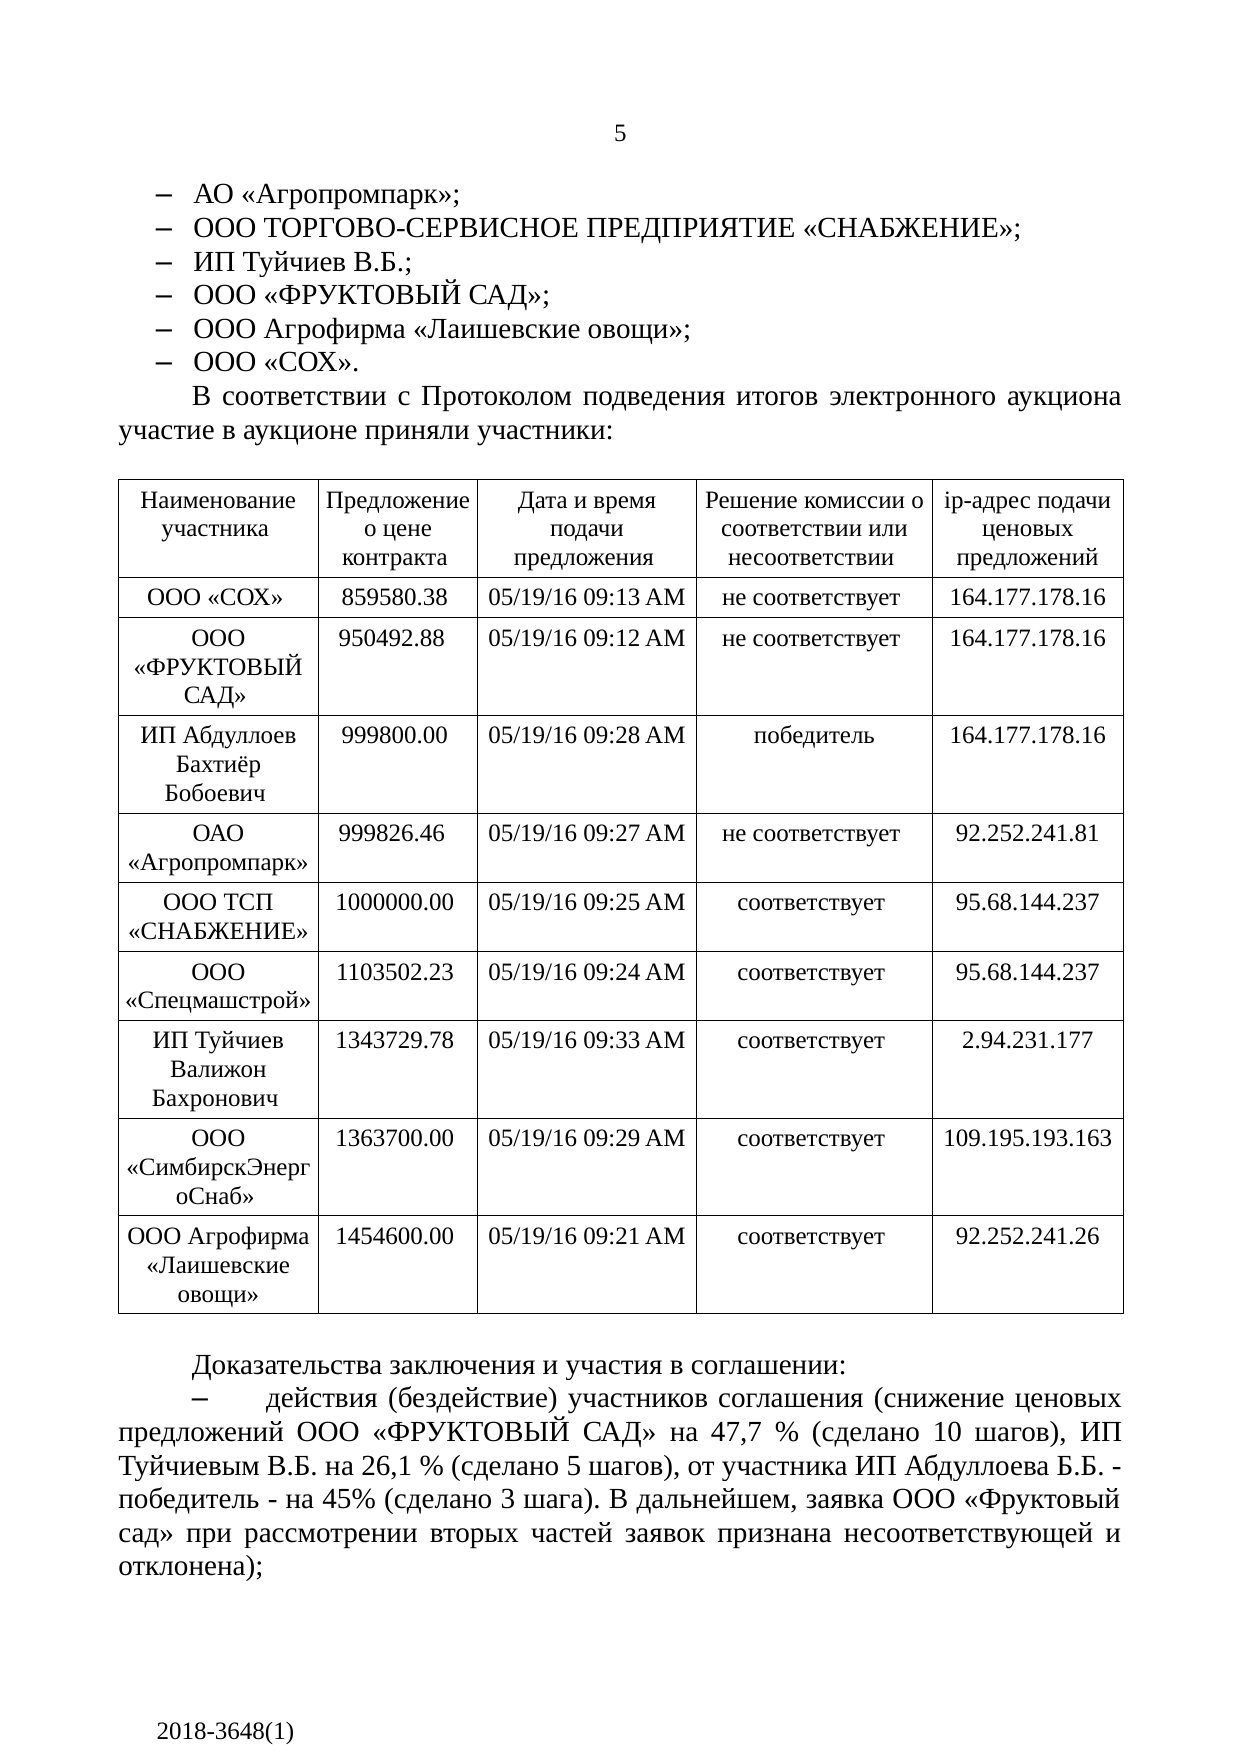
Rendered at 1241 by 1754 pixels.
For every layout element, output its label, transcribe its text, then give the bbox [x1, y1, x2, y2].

table_cell победитель [697, 716, 932, 813]
table_cell 1454600.00 [319, 1216, 477, 1313]
table_cell ООО «СимбирскЭнергоСнаб» [119, 1119, 318, 1215]
table_cell соответствует [697, 883, 932, 951]
list АО «Агропромпарк»; [156, 176, 1122, 210]
table_cell 95.68.144.237 [933, 883, 1123, 951]
table_cell 999800.00 [319, 716, 477, 813]
table_cell ОАО «Агропромпарк» [119, 814, 318, 882]
table_cell 164.177.178.16 [933, 618, 1123, 715]
table_cell ООО Агрофирма «Лаишевские овощи» [119, 1216, 318, 1313]
table_cell соответствует [697, 1021, 932, 1118]
list ИП Туйчиев В.Б.; [156, 244, 1122, 277]
table_cell соответствует [697, 1216, 932, 1313]
table_cell 950492.88 [319, 618, 477, 715]
table_cell 19.05.16 09:27 [478, 814, 696, 882]
table_header Решение комиссии о соответствии или несоответствии [697, 480, 932, 577]
table_cell 92.252.241.26 [933, 1216, 1123, 1313]
list действия (бездействие) участников соглашения (снижение ценовых предложений ООО «ФРУКТОВЫЙ САД» на 47,7 % (сделано 10 шагов), ИП Туйчиевым В.Б. на 26,1 % (сделано 5 шагов), от участника ИП Абдуллоева Б.Б. - победитель - на 45% (сделано 3 шага). В дальнейшем, заявка ООО «Фруктовый сад» при рассмотрении вторых частей заявок признана несоответствующей и отклонена); [118, 1380, 1122, 1582]
table_cell соответствует [697, 1119, 932, 1215]
text В соответствии с Протоколом подведения итогов электронного аукциона участие в аукционе приняли участники: [118, 378, 1122, 445]
table_header Предложение о цене контракта [319, 480, 477, 577]
table_cell 999826.46 [319, 814, 477, 882]
table_cell соответствует [697, 952, 932, 1020]
table_cell ИП Абдуллоев Бахтиёр Бобоевич [119, 716, 318, 813]
table_cell 19.05.16 09:25 [478, 883, 696, 951]
table_header ip-адрес подачи ценовых предложений [933, 480, 1123, 577]
table_header Наименование участника [119, 480, 318, 577]
table_cell не соответствует [697, 618, 932, 715]
table_cell ИП Туйчиев Валижон Бахронович [119, 1021, 318, 1118]
list ООО «СОХ». [156, 344, 1122, 378]
table_cell 1363700.00 [319, 1119, 477, 1215]
table_cell 1103502.23 [319, 952, 477, 1020]
table_cell ООО «СОХ» [119, 578, 318, 617]
table_cell 19.05.16 09:13 [478, 578, 696, 617]
table_cell не соответствует [697, 578, 932, 617]
table_header Дата и время подачи предложения [478, 480, 696, 577]
table_cell 92.252.241.81 [933, 814, 1123, 882]
table_cell 1000000.00 [319, 883, 477, 951]
table_cell ООО «Спецмашстрой» [119, 952, 318, 1020]
table_cell 19.05.16 09:24 [478, 952, 696, 1020]
list ООО Агрофирма «Лаишевские овощи»; [156, 311, 1122, 344]
table_cell 19.05.16 09:28 [478, 716, 696, 813]
list ООО ТОРГОВО-СЕРВИСНОЕ ПРЕДПРИЯТИЕ «СНАБЖЕНИЕ»; [156, 210, 1122, 244]
table_cell 19.05.16 09:33 [478, 1021, 696, 1118]
table_cell ООО «ФРУКТОВЫЙ САД» [119, 618, 318, 715]
table_cell 859580.38 [319, 578, 477, 617]
table_cell 19.05.16 09:21 [478, 1216, 696, 1313]
table_cell 164.177.178.16 [933, 578, 1123, 617]
list ООО «ФРУКТОВЫЙ САД»; [156, 277, 1122, 311]
table_cell 109.195.193.163 [933, 1119, 1123, 1215]
table_cell 1343729.78 [319, 1021, 477, 1118]
table_cell 164.177.178.16 [933, 716, 1123, 813]
table_cell 19.05.16 09:29 [478, 1119, 696, 1215]
table_cell 2.94.231.177 [933, 1021, 1123, 1118]
table_cell 19.05.16 09:12 [478, 618, 696, 715]
table_cell не соответствует [697, 814, 932, 882]
table_cell ООО ТСП «СНАБЖЕНИЕ» [119, 883, 318, 951]
text Доказательства заключения и участия в соглашении: [118, 1347, 1122, 1380]
table_cell 95.68.144.237 [933, 952, 1123, 1020]
